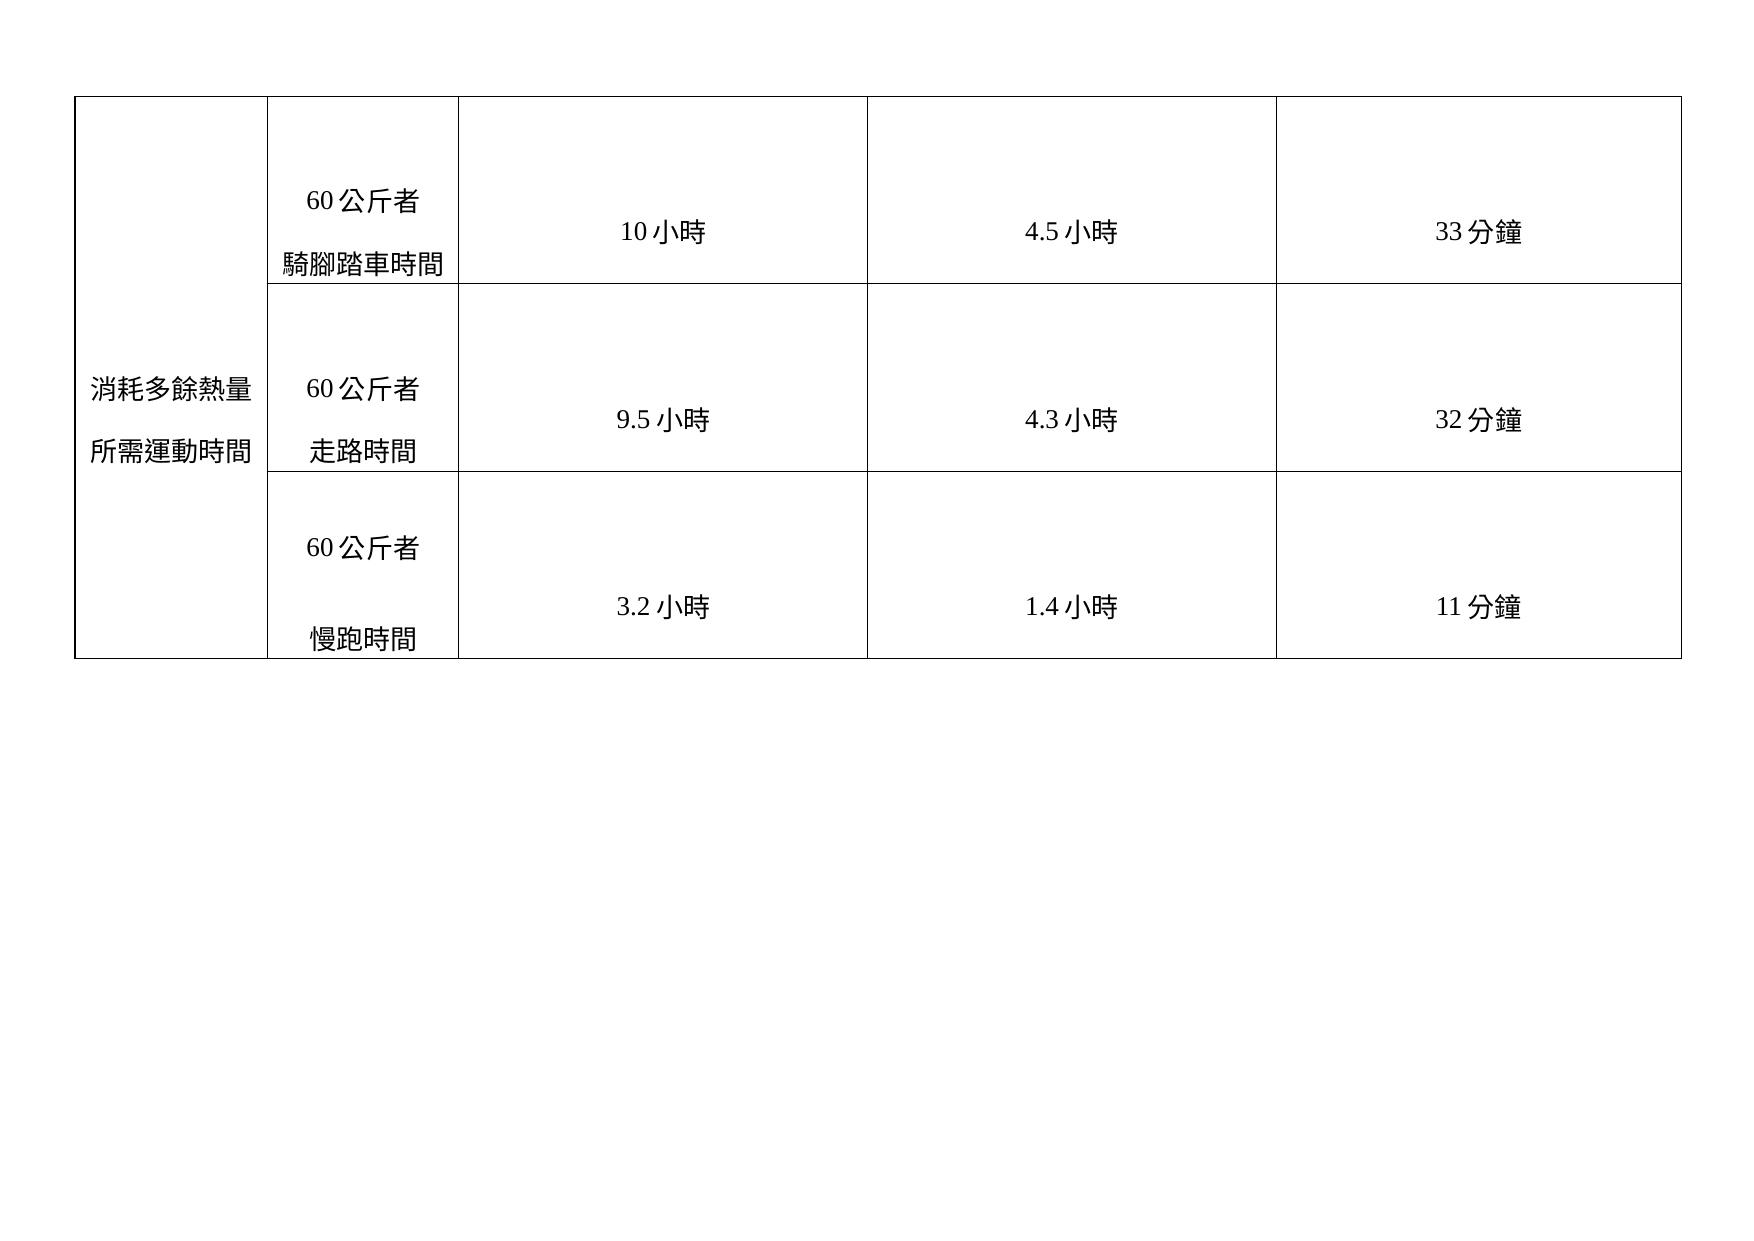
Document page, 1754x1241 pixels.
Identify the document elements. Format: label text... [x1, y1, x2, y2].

table_cell 3.2小時 [459, 472, 867, 658]
table_cell 60公斤者 走路時間 [268, 284, 458, 471]
table_cell 消耗多餘熱量所需運動時間 [76, 97, 267, 658]
table_cell 4.5小時 [868, 97, 1276, 283]
table_cell 60公斤者 騎腳踏車時間 [268, 97, 458, 283]
table_cell 60公斤者 慢跑時間 [268, 472, 458, 658]
table_cell 33分鐘 [1277, 97, 1681, 283]
table_cell 32分鐘 [1277, 284, 1681, 471]
table_cell 1.4小時 [868, 472, 1276, 658]
table_cell 11分鐘 [1277, 472, 1681, 658]
table_cell 9.5小時 [459, 284, 867, 471]
table_cell 10小時 [459, 97, 867, 283]
table_cell 4.3小時 [868, 284, 1276, 471]
